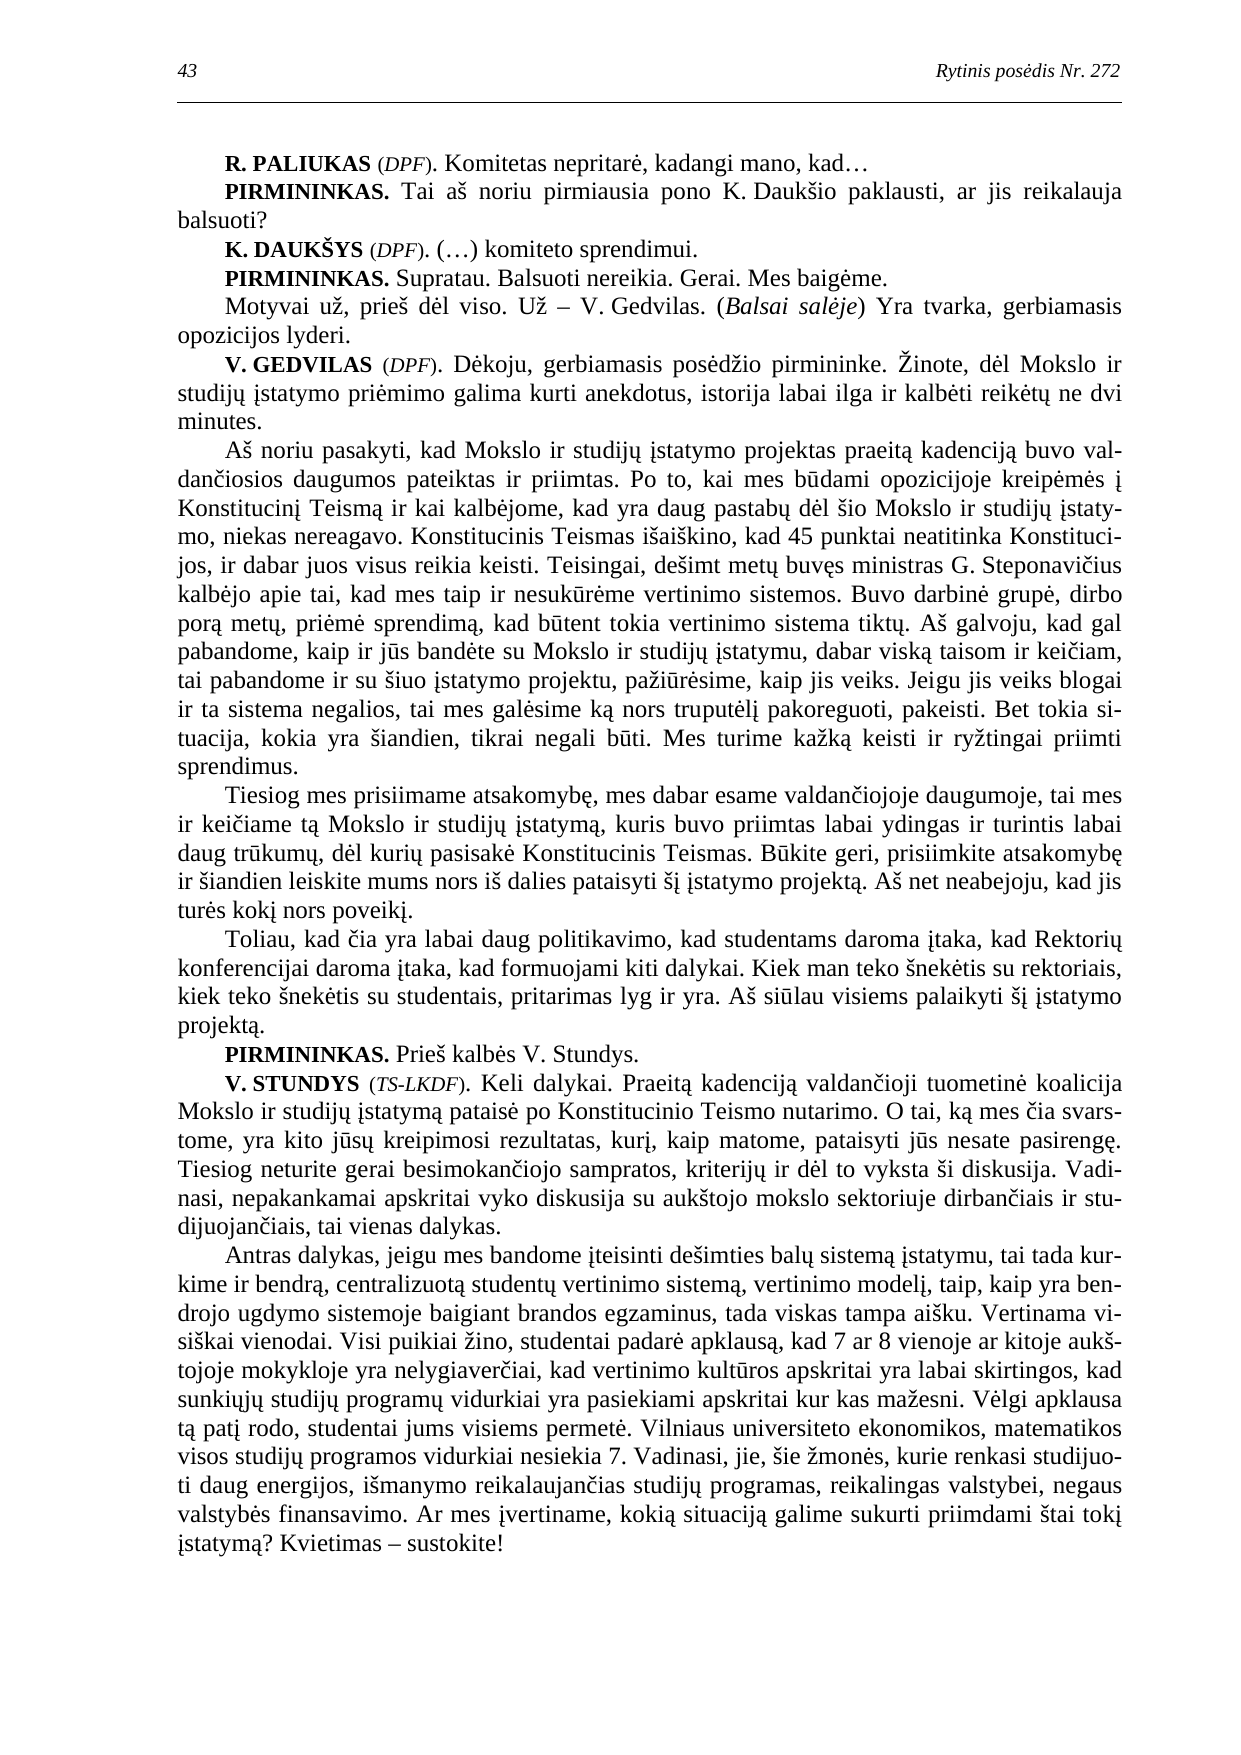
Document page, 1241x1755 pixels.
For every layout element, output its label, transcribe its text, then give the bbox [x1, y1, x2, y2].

text PIRMININKAS. Tai aš no­riu pir­miau­sia po­no K. Dauk­šio pa­klaus­ti, ar jis rei­ka­lau­ja balsuo­ti? [177, 176, 1122, 234]
text R. PALIUKAS (DPF). Ko­mi­te­tas ne­pri­ta­rė, ka­dan­gi ma­no, kad… [177, 148, 1122, 176]
text Ant­ras da­ly­kas, jei­gu mes ban­do­me įtei­sin­ti de­šim­ties ba­lų sis­te­mą įsta­ty­mu, tai ta­da kur­ki­me ir ben­drą, cen­tra­li­zuo­tą stu­den­tų ver­ti­ni­mo sis­te­mą, ver­ti­ni­mo mo­de­lį, taip, kaip yra ben­dro­jo ug­dy­mo sis­te­mo­je bai­giant bran­dos eg­za­mi­nus, ta­da vis­kas tam­pa aiš­ku. Ver­ti­na­ma vi­siš­kai vie­no­dai. Vi­si pui­kiai ži­no, stu­den­tai pa­da­rė ap­klau­są, kad 7 ar 8 vie­no­je ar ki­to­je aukš­to­jo­je mo­kyk­lo­je yra ne­ly­gia­ver­čiai, kad ver­ti­ni­mo kul­tū­ros ap­skri­tai yra la­bai skir­tin­gos, kad sun­kių­jų stu­di­jų pro­gra­mų vi­dur­kiai yra pa­sie­kia­mi ap­skri­tai kur kas ma­žes­ni. Vėl­gi ap­klau­sa tą pa­tį ro­do, stu­den­tai jums vi­siems per­me­tė. Vil­niaus uni­ver­si­te­to eko­no­mi­kos, ma­te­ma­ti­kos vi­sos stu­di­jų pro­gra­mos vi­dur­kiai ne­sie­kia 7. Va­di­na­si, jie, šie žmo­nės, ku­rie ren­ka­si stu­di­juo­ti daug ener­gi­jos, iš­ma­ny­mo rei­ka­lau­jan­čias stu­di­jų pro­gra­mas, rei­ka­lin­gas vals­ty­bei, ne­gaus vals­ty­bės fi­nan­sa­vi­mo. Ar mes įver­ti­na­me, ko­kią si­tu­a­ci­ją ga­li­me su­kur­ti pri­im­da­mi štai to­kį įsta­ty­mą? Kvie­ti­mas – su­sto­ki­te! [177, 1240, 1122, 1556]
text PIRMININKAS. Su­pra­tau. Bal­suo­ti ne­rei­kia. Ge­rai. Mes bai­gė­me. [177, 263, 1122, 291]
text Mo­ty­vai už, prieš dėl vi­so. Už – V. Ged­vi­las. (Bal­sai sa­lė­je) Yra tvar­ka, ger­bia­ma­sis opo­zi­ci­jos ly­de­ri. [177, 291, 1122, 349]
text V. GEDVILAS (DPF). Dė­ko­ju, ger­bia­ma­sis po­sė­džio pir­mi­nin­ke. Ži­no­te, dėl Moks­lo ir stu­di­jų įsta­ty­mo pri­ėmi­mo ga­li­ma kur­ti anek­do­tus, is­to­ri­ja la­bai il­ga ir kal­bė­ti rei­kė­tų ne dvi mi­nu­tes. [177, 349, 1122, 435]
text PIRMININKAS. Prieš kal­bės V. Stun­dys. [177, 1039, 1122, 1068]
text V. STUNDYS (TS-LKDF). Ke­li da­ly­kai. Pra­ei­tą ka­den­ci­ją val­dan­čio­ji tuo­me­ti­nė ko­a­li­ci­ja Moks­lo ir stu­di­jų įsta­ty­mą pa­tai­sė po Kon­sti­tu­ci­nio Teis­mo nu­ta­ri­mo. O tai, ką mes čia svars­to­me, yra ki­to jū­sų krei­pi­mo­si re­zul­ta­tas, ku­rį, kaip ma­to­me, pa­tai­sy­ti jūs ne­sa­te pa­si­ren­gę. Tie­siog ne­tu­ri­te ge­rai be­si­mo­kan­čio­jo sam­pra­tos, kri­te­ri­jų ir dėl to vyks­ta ši dis­ku­si­ja. Va­di­na­si, ne­pa­kan­ka­mai ap­skri­tai vy­ko dis­ku­si­ja su aukš­to­jo moks­lo sek­to­riu­je dir­ban­čiais ir stu­di­juo­jan­čiais, tai vie­nas da­ly­kas. [177, 1068, 1122, 1240]
text To­liau, kad čia yra la­bai daug po­li­ti­ka­vi­mo, kad stu­den­tams da­ro­ma įta­ka, kad Rek­to­rių kon­fe­ren­ci­jai da­ro­ma įta­ka, kad for­muo­ja­mi ki­ti da­ly­kai. Kiek man te­ko šne­kė­tis su rek­to­riais, kiek te­ko šne­kė­tis su stu­den­tais, pri­ta­ri­mas lyg ir yra. Aš siū­lau vi­siems pa­lai­ky­ti šį įsta­ty­mo pro­jek­tą. [177, 924, 1122, 1039]
text K. DAUKŠYS (DPF). (…) ko­mi­te­to spren­di­mui. [177, 234, 1122, 263]
text Tie­siog mes pri­si­i­ma­me at­sa­ko­my­bę, mes da­bar esa­me val­dan­čio­jo­je dau­gu­mo­je, tai mes ir kei­čia­me tą Moks­lo ir stu­di­jų įsta­ty­mą, ku­ris bu­vo pri­im­tas la­bai ydin­gas ir tu­rin­tis la­bai daug trū­ku­mų, dėl ku­rių pa­si­sa­kė Kon­sti­tu­ci­nis Teis­mas. Bū­ki­te ge­ri, pri­si­im­ki­te at­sa­ko­my­bę ir šian­dien leis­ki­te mums nors iš da­lies pa­tai­sy­ti šį įsta­ty­mo pro­jek­tą. Aš net ne­abe­jo­ju, kad jis tu­rės ko­kį nors po­vei­kį. [177, 780, 1122, 924]
text Aš no­riu pa­sa­ky­ti, kad Moks­lo ir stu­di­jų įsta­ty­mo pro­jek­tas pra­ei­tą ka­den­ci­ją bu­vo val­dan­čio­sios dau­gu­mos pa­teik­tas ir pri­im­tas. Po to, kai mes bū­da­mi opo­zi­ci­jo­je krei­pė­mės į Kon­sti­tu­ci­nį Teis­mą ir kai kal­bė­jo­me, kad yra daug pa­sta­bų dėl šio Moks­lo ir stu­di­jų įsta­ty­mo, nie­kas ne­re­a­ga­vo. Kon­sti­tu­ci­nis Teis­mas iš­aiš­ki­no, kad 45 punk­tai ne­ati­tin­ka Kon­sti­tu­ci­jos, ir da­bar juos vi­sus rei­kia keis­ti. Tei­sin­gai, de­šimt me­tų bu­vęs mi­nist­ras G. Ste­po­na­vi­čius kal­bė­jo apie tai, kad mes taip ir ne­su­kū­rė­me ver­ti­ni­mo sis­te­mos. Bu­vo dar­bi­nė gru­pė, dir­bo po­rą me­tų, pri­ėmė spren­di­mą, kad bū­tent to­kia ver­ti­ni­mo sis­te­ma tik­tų. Aš gal­vo­ju, kad gal pa­ban­do­me, kaip ir jūs ban­dė­te su Moks­lo ir stu­di­jų įsta­ty­mu, da­bar vis­ką tai­som ir kei­čiam, tai pa­ban­do­me ir su šiuo įsta­ty­mo pro­jek­tu, pa­žiū­rė­si­me, kaip jis veiks. Jei­gu jis veiks blo­gai ir ta sis­te­ma ne­ga­lios, tai mes ga­lė­si­me ką nors tru­pu­tė­lį pa­ko­re­guo­ti, pa­keis­ti. Bet to­kia si­tuaci­ja, ko­kia yra šian­dien, tik­rai ne­ga­li bū­ti. Mes tu­ri­me kaž­ką keis­ti ir ryž­tin­gai pri­im­ti spren­di­mus. [177, 435, 1122, 780]
